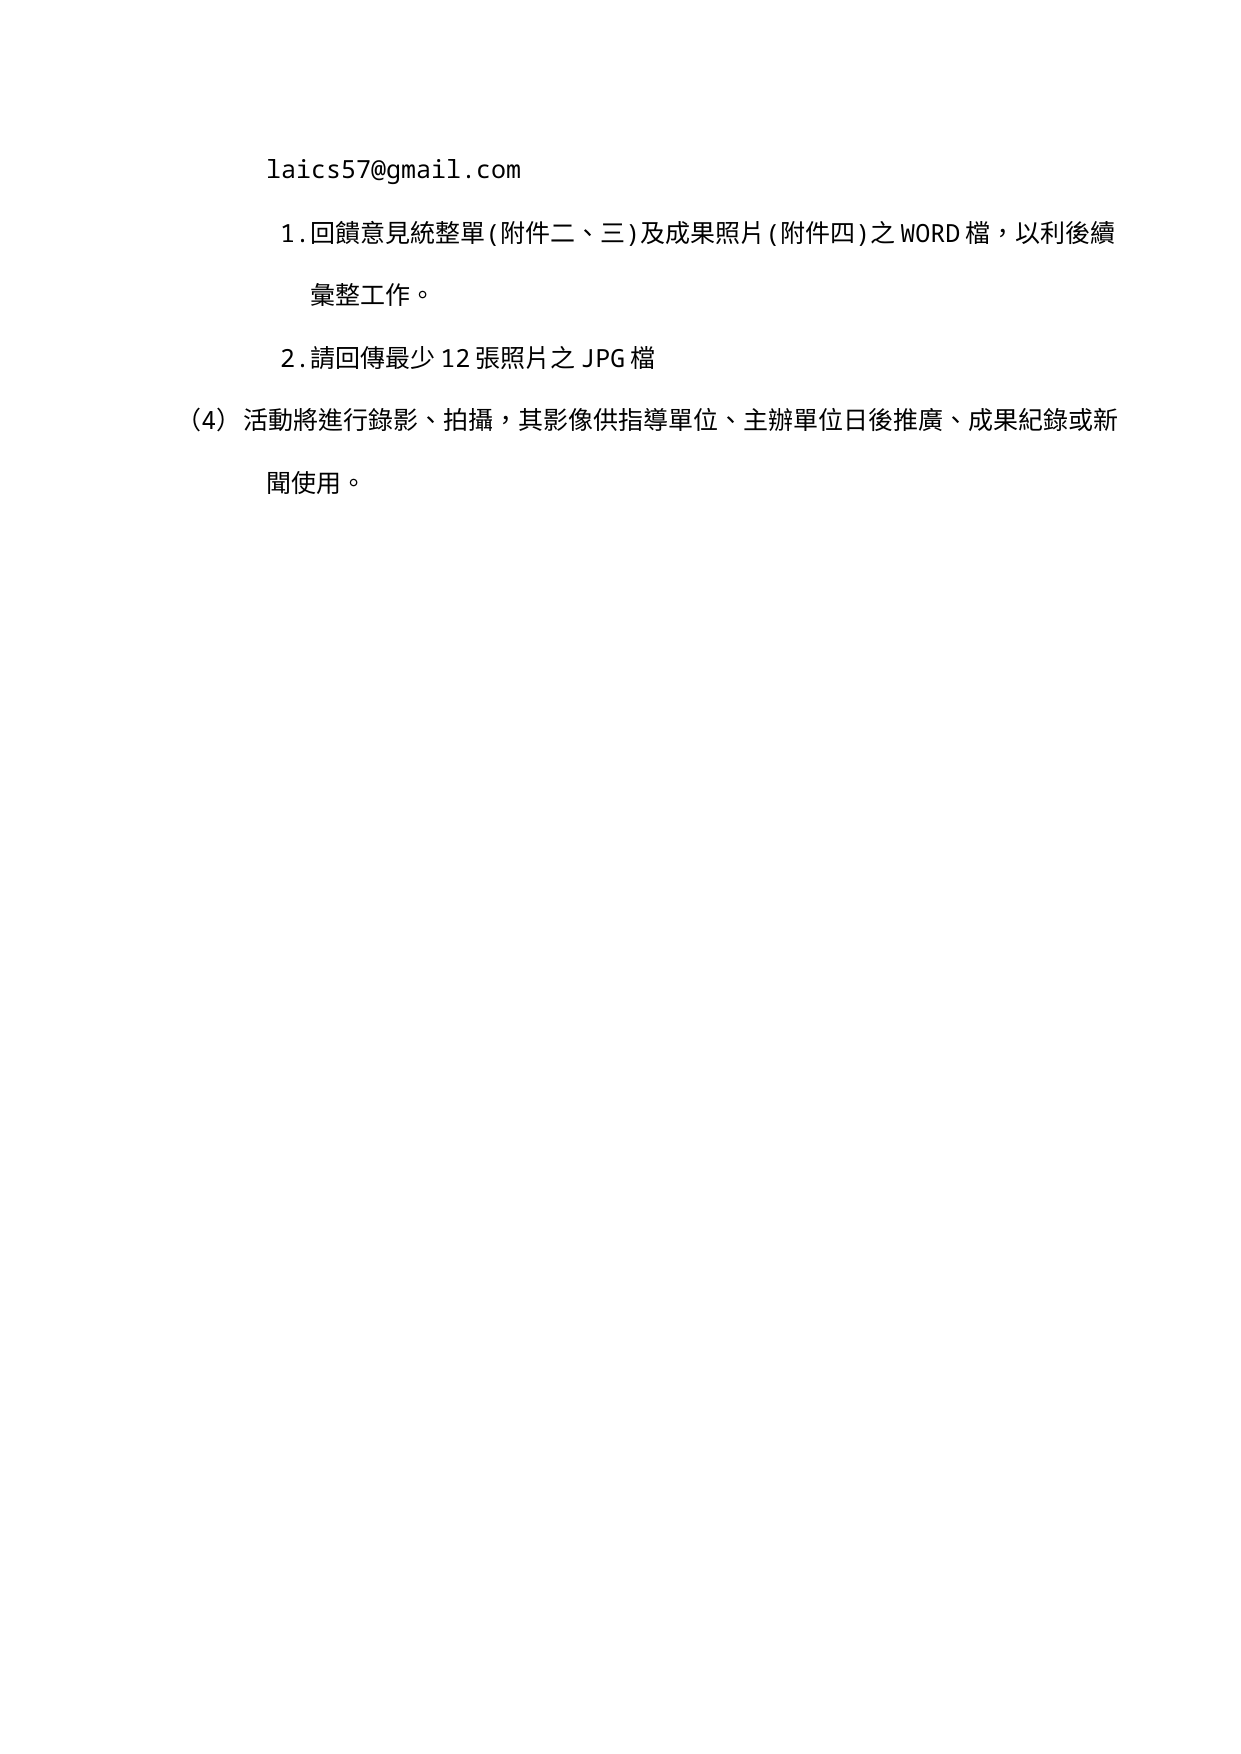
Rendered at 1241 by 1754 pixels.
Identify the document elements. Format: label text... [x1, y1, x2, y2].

list 活動將進行錄影、拍攝，其影像供指導單位、主辦單位日後推廣、成果紀錄或新聞使用。 [176, 377, 1122, 502]
list 請回傳最少12張照片之JPG檔 [280, 314, 1122, 377]
list laics57@gmail.com [176, 127, 1122, 189]
list 回饋意見統整單(附件二、三)及成果照片(附件四)之WORD檔，以利後續彙整工作。 [280, 189, 1122, 314]
